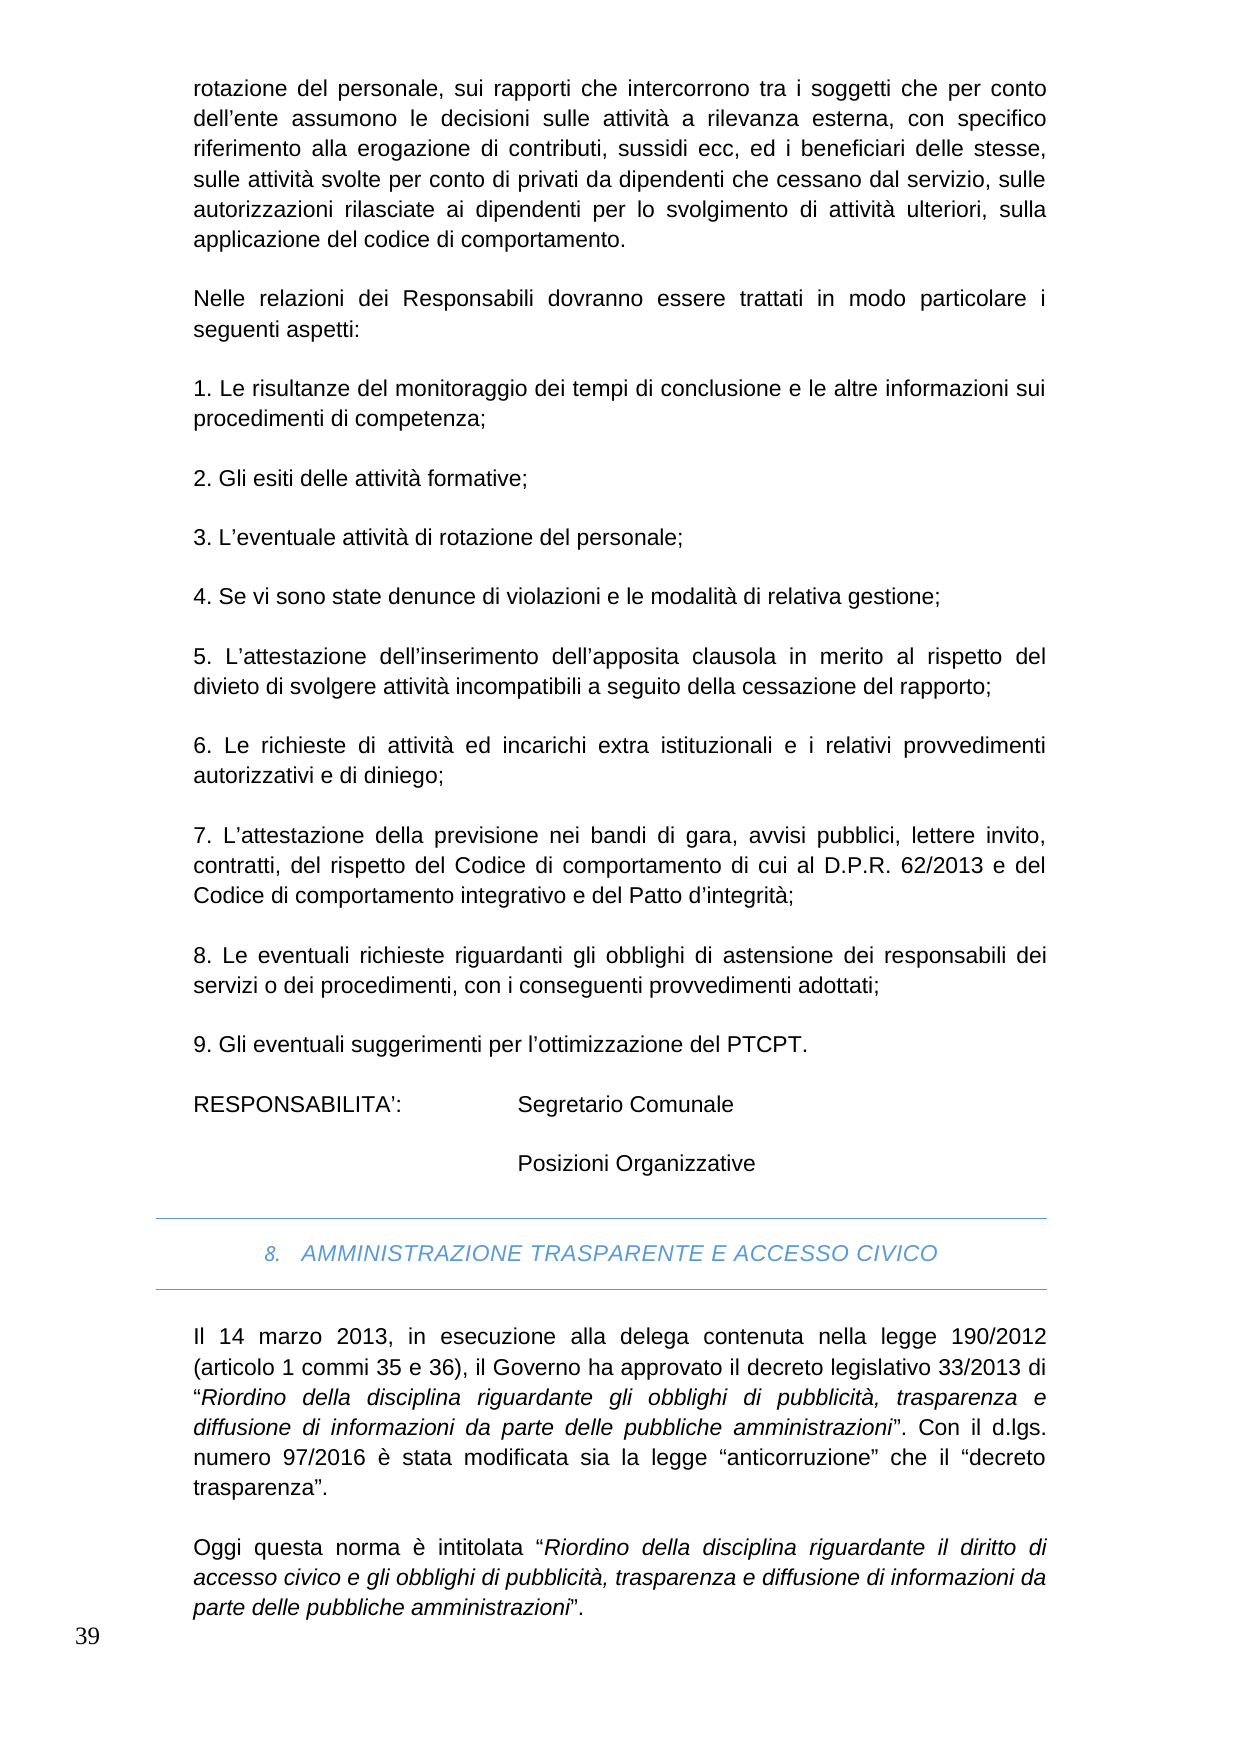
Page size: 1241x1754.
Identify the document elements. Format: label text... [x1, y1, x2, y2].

text 8. Le eventuali richieste riguardanti gli obblighi di astensione dei responsabili dei servizi o dei procedimenti, con i conseguenti provvedimenti adottati; [193, 942, 1047, 998]
text 9. Gli eventuali suggerimenti per l’ottimizzazione del PTCPT. [193, 1031, 1047, 1058]
text 2. Gli esiti delle attività formative; [193, 464, 1047, 491]
text 3. L’eventuale attività di rotazione del personale; [193, 524, 1047, 550]
text rotazione del personale, sui rapporti che intercorrono tra i soggetti che per conto dell’ente assumono le decisioni sulle attività a rilevanza esterna, con specifico riferimento alla erogazione di contributi, sussidi ecc, ed i beneficiari delle stesse, sulle attività svolte per conto di privati da dipendenti che cessano dal servizio, sulle autorizzazioni rilasciate ai dipendenti per lo svolgimento di attività ulteriori, sulla applicazione del codice di comportamento. [193, 75, 1047, 252]
text 5. L’attestazione dell’inserimento dell’apposita clausola in merito al rispetto del divieto di svolgere attività incompatibili a seguito della cessazione del rapporto; [193, 643, 1047, 699]
text 7. L’attestazione della previsione nei bandi di gara, avvisi pubblici, lettere invito, contratti, del rispetto del Codice di comportamento di cui al D.P.R. 62/2013 e del Codice di comportamento integrativo e del Patto d’integrità; [193, 822, 1047, 909]
text Il 14 marzo 2013, in esecuzione alla delega contenuta nella legge 190/2012 (articolo 1 commi 35 e 36), il Governo ha approvato il decreto legislativo 33/2013 di “Riordino della disciplina riguardante gli obblighi di pubblicità, trasparenza e diffusione di informazioni da parte delle pubbliche amministrazioni”. Con il d.lgs. numero 97/2016 è stata modificata sia la legge “anticorruzione” che il “decreto trasparenza”. [193, 1323, 1047, 1501]
text Oggi questa norma è intitolata “Riordino della disciplina riguardante il diritto di accesso civico e gli obblighi di pubblicità, trasparenza e diffusione di informazioni da parte delle pubbliche amministrazioni”. [193, 1534, 1047, 1620]
text 6. Le richieste di attività ed incarichi extra istituzionali e i relativi provvedimenti autorizzativi e di diniego; [193, 732, 1047, 789]
text Posizioni Organizzative [193, 1150, 1047, 1176]
text 4. Se vi sono state denunce di violazioni e le modalità di relativa gestione; [193, 583, 1047, 610]
text Nelle relazioni dei Responsabili dovranno essere trattati in modo particolare i seguenti aspetti: [193, 285, 1047, 342]
text 1. Le risultanze del monitoraggio dei tempi di conclusione e le altre informazioni sui procedimenti di competenza; [193, 375, 1047, 432]
text RESPONSABILITA’: Segretario Comunale [193, 1091, 1047, 1117]
list AMMINISTRAZIONE TRASPARENTE E ACCESSO CIVICO [156, 1219, 1047, 1289]
